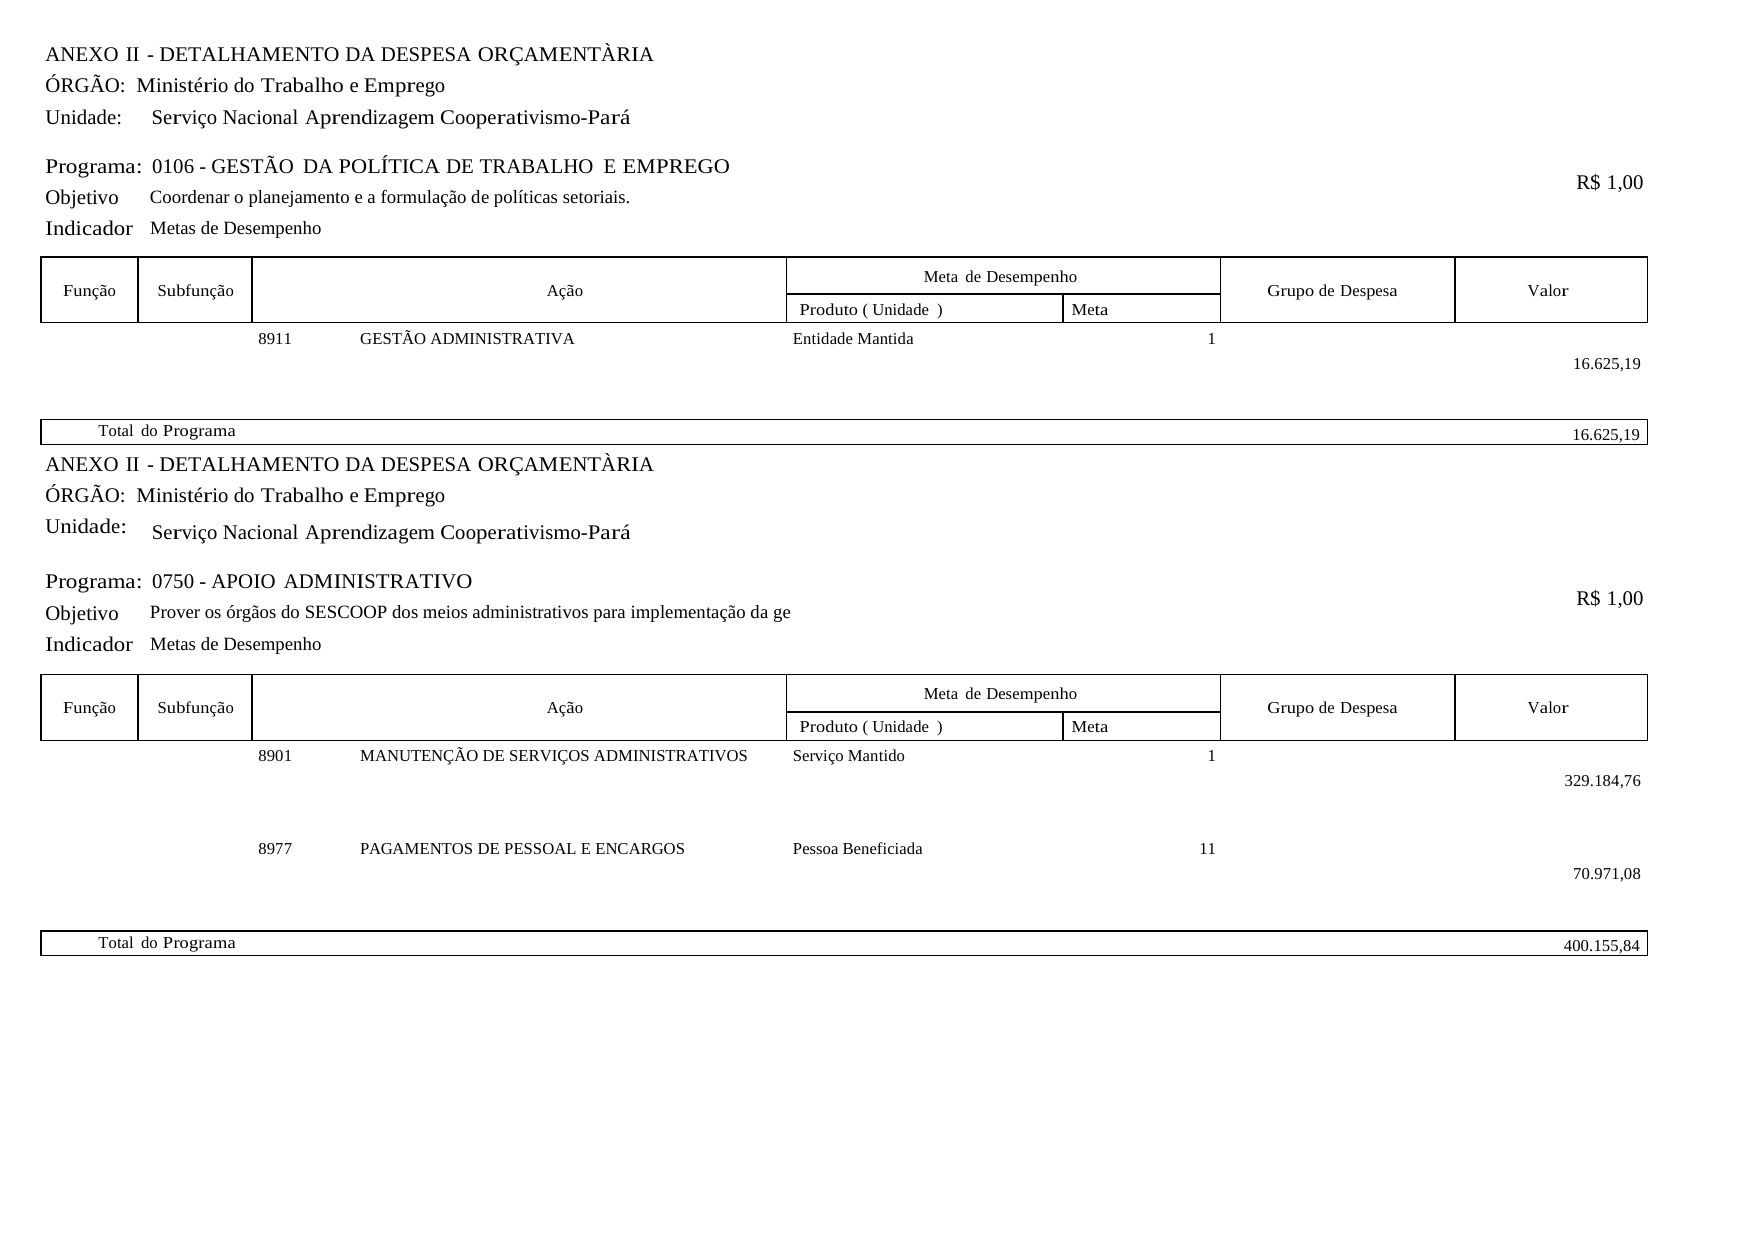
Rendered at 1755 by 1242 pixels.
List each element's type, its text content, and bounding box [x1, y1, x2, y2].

table_header Grupo de Despesa [1221, 675, 1454, 739]
table_header Grupo de Despesa [1221, 258, 1454, 322]
table_cell Total do Programa 400.155,84 [42, 932, 1647, 955]
table_cell Total do Programa 16.625,19 [42, 420, 1647, 443]
text Indicador Metas de Desempenho [45, 216, 727, 239]
text Unidade: [45, 514, 132, 537]
table_cell Produto ( Unidade ) [787, 295, 1062, 322]
table_cell 8911 GESTÃO ADMINISTRATIVA [252, 323, 786, 419]
table_header Meta de Desempenho [787, 258, 1220, 293]
table_header Valor [1456, 258, 1647, 322]
table_cell 1 11 [1063, 741, 1221, 930]
table_cell [1221, 741, 1455, 930]
table_cell [41, 741, 138, 930]
text Objetivo Prover os órgãos do SESCOOP dos meios administrativos para implementação da ge [45, 601, 793, 625]
table_cell [1221, 323, 1455, 419]
text R$ 1,00 [1576, 170, 1664, 194]
table_header Valor [1456, 675, 1647, 739]
text Serviço Nacional Aprendizagem Cooperativismo-Pará [152, 520, 1664, 543]
table_header Meta de Desempenho [787, 675, 1220, 711]
table_header Subfunção [139, 675, 251, 739]
text Indicador Metas de Desempenho [45, 632, 788, 656]
text ANEXO II - DETALHAMENTO DA DESPESA ORÇAMENTÀRIA ÓRGÃO: Ministério do Trabalho e Emprego [45, 446, 655, 509]
table_header Função [42, 258, 137, 322]
table_cell [138, 323, 252, 419]
table_cell Meta [1064, 713, 1220, 739]
table_cell [138, 741, 252, 930]
text R$ 1,00 [1576, 586, 1664, 610]
table_header Subfunção [139, 258, 251, 322]
text Programa: 0750 - APOIO ADMINISTRATIVO [45, 569, 788, 593]
table_cell Meta [1064, 295, 1220, 322]
table_header Ação [253, 675, 786, 739]
table_cell 16.625,19 [1455, 323, 1647, 419]
table_cell [41, 323, 138, 419]
table_header Ação [253, 258, 786, 322]
table_cell Produto ( Unidade ) [787, 713, 1062, 739]
table_cell Entidade Mantida [786, 323, 1063, 419]
table_cell 1 [1063, 323, 1221, 419]
table_cell 329.184,76 70.971,08 [1455, 741, 1647, 930]
text Programa: 0106 - GESTÃO DA POLÍTICA DE TRABALHO E EMPREGO Objetivo Coordenar o planejamento e a formulação de políticas setoriais. [45, 153, 731, 209]
table_cell 8901 MANUTENÇÃO DE SERVIÇOS ADMINISTRATIVOS 8977 PAGAMENTOS DE PESSOAL E ENCARGOS [252, 741, 786, 930]
table_cell Serviço Mantido Pessoa Beneficiada [786, 741, 1063, 930]
table_header Função [42, 675, 137, 739]
